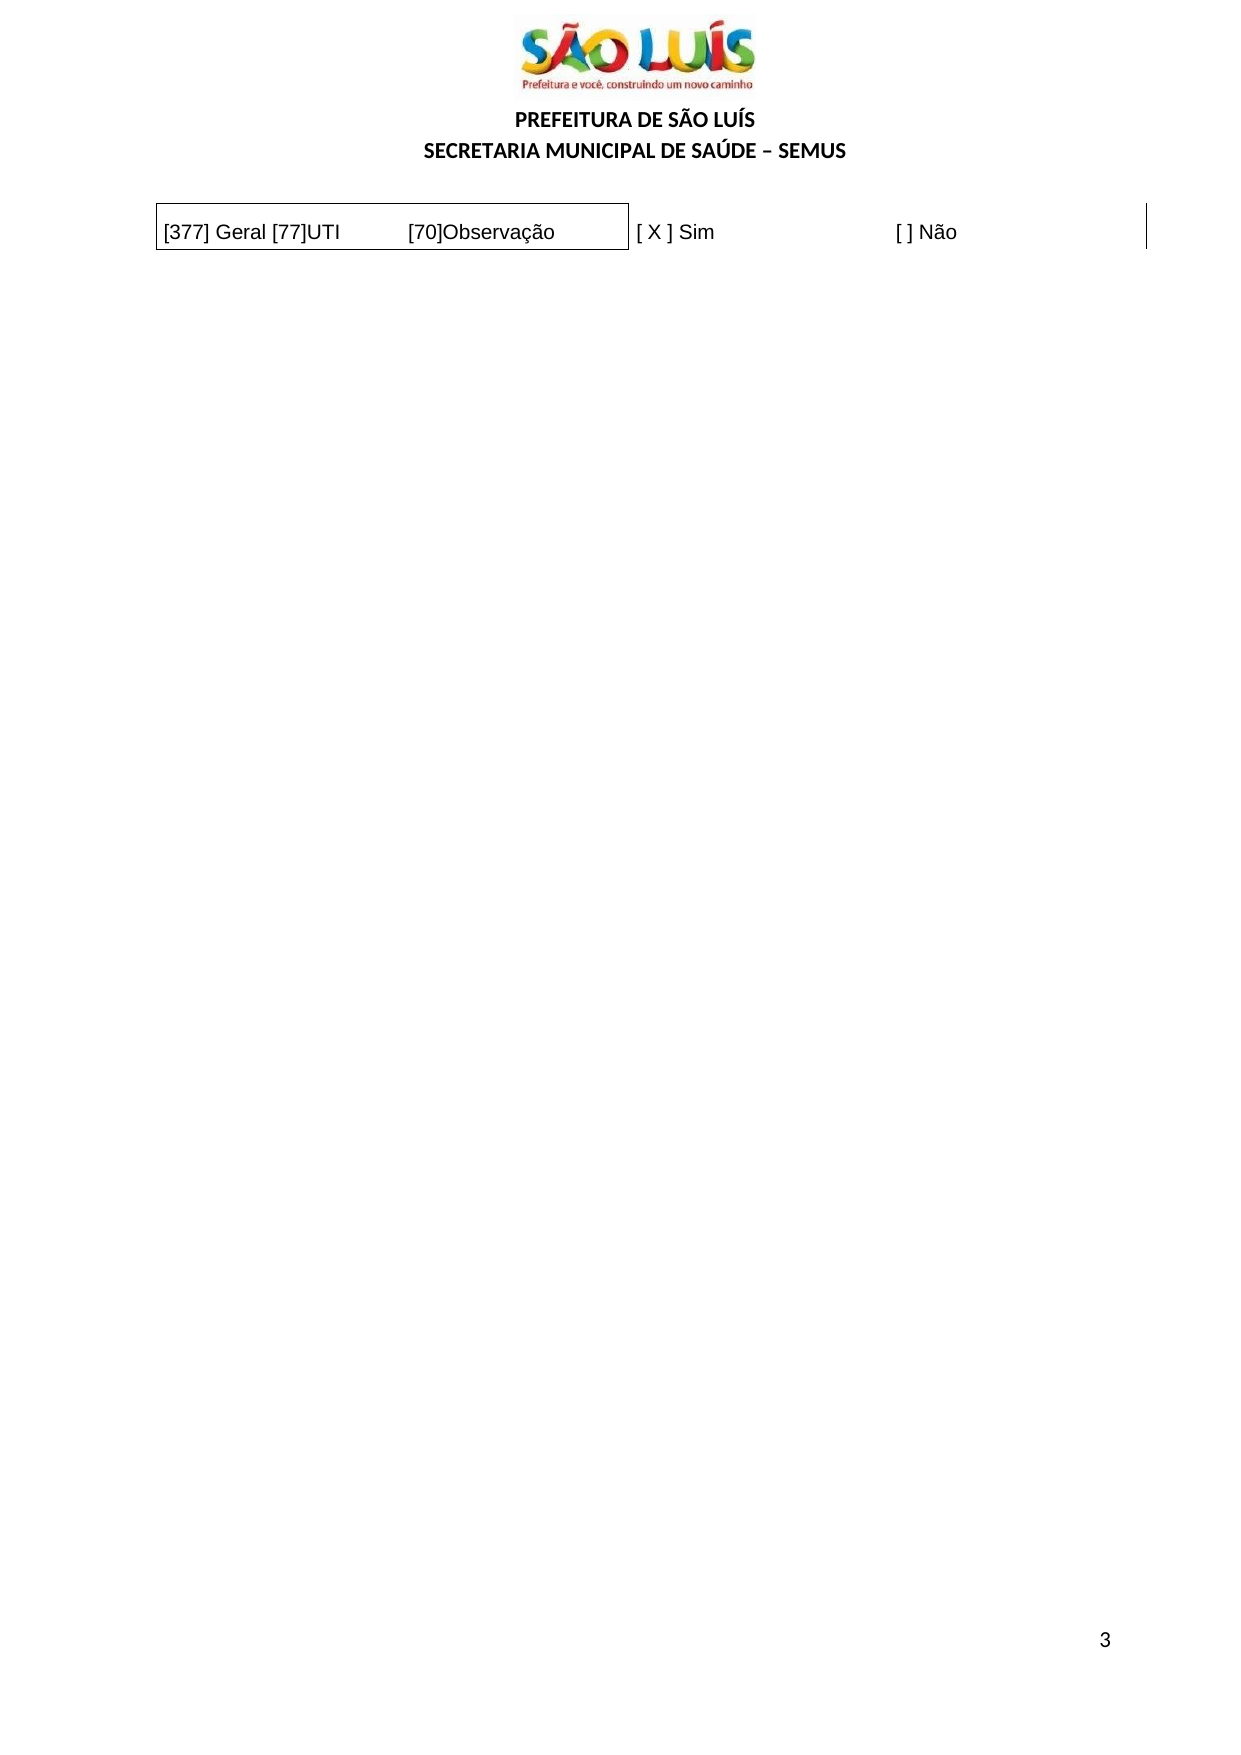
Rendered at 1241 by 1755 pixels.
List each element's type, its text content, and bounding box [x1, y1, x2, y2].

table_cell [377] Geral [77]UTI [157, 204, 360, 248]
table_cell [ ] Não [829, 203, 1146, 248]
table_cell [ X ] Sim [629, 203, 829, 248]
table_cell [360, 204, 384, 248]
table_cell [70]Observação [384, 204, 628, 248]
